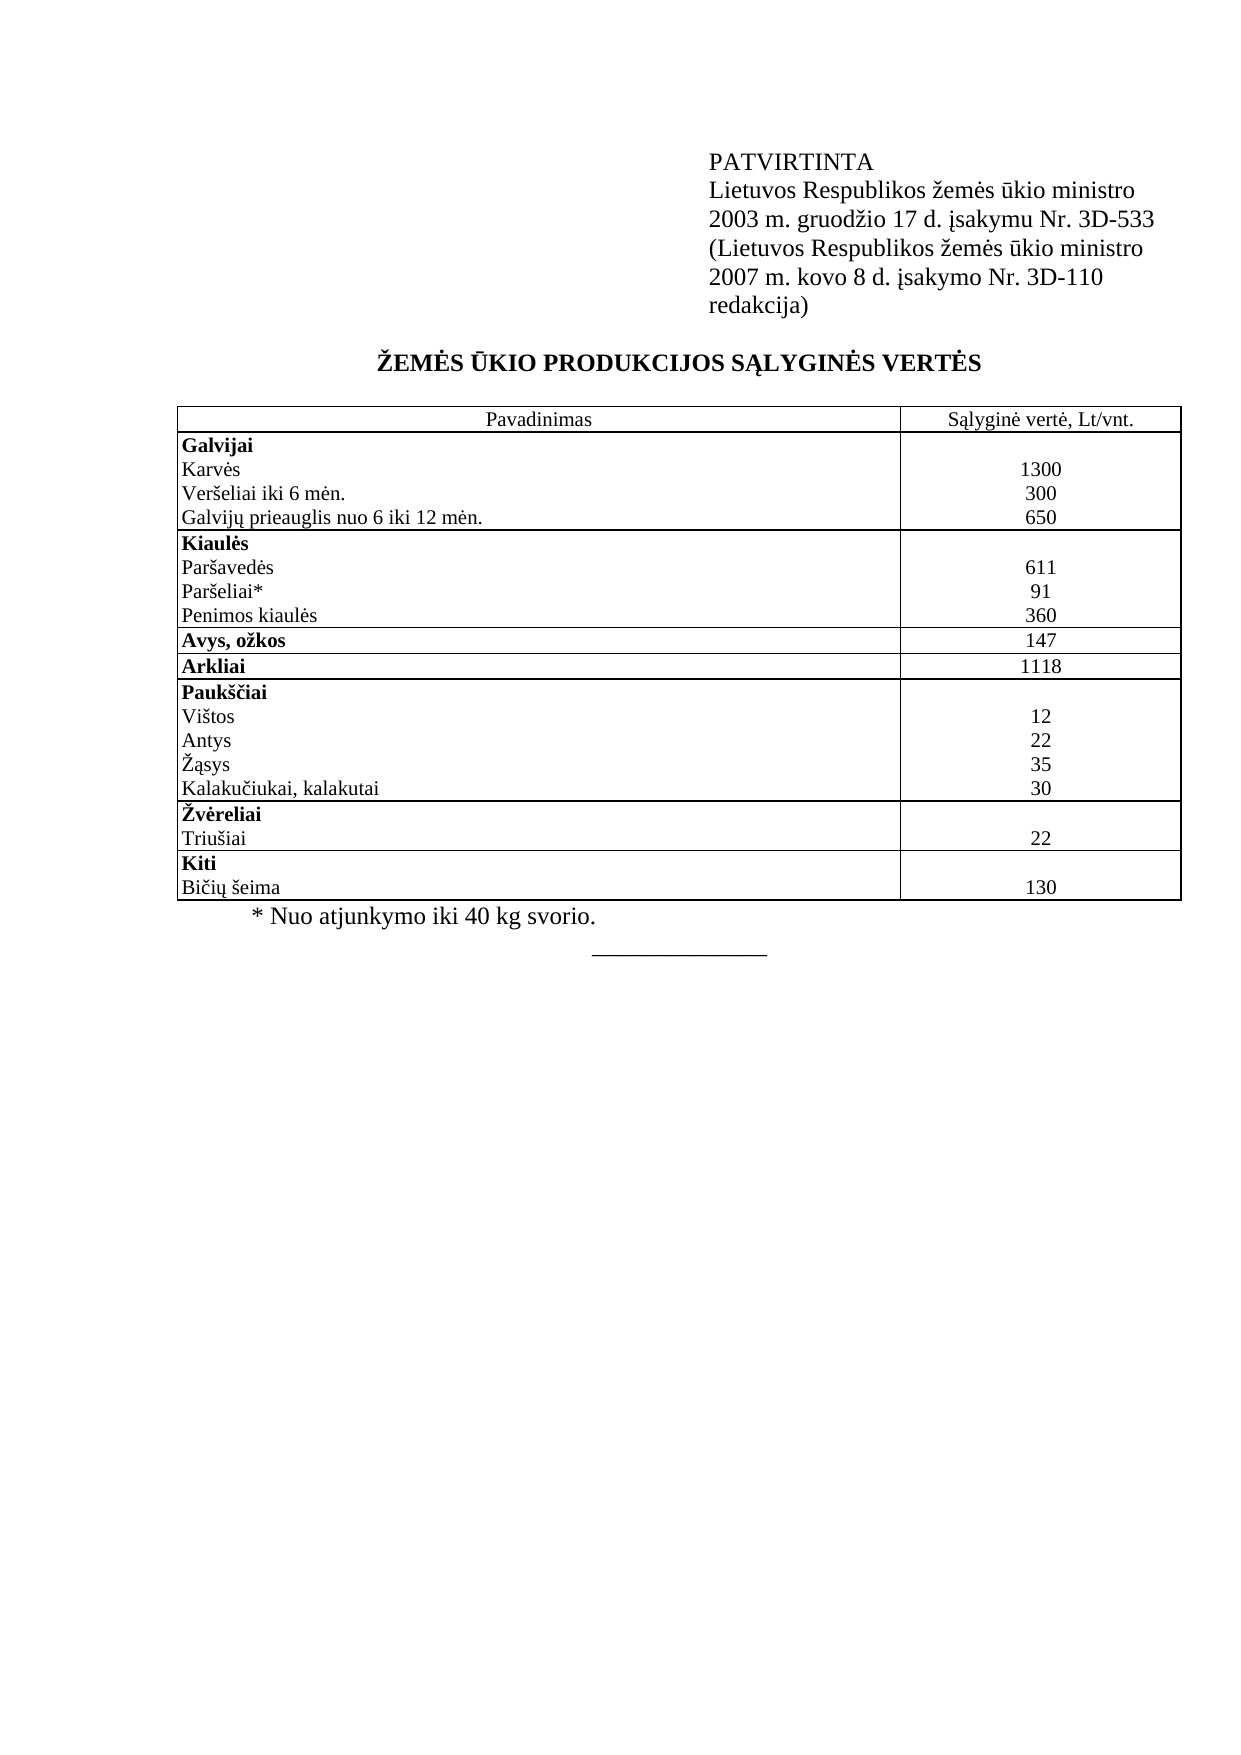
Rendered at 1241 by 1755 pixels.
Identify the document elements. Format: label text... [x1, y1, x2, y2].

text ŽEMĖS ŪKIO PRODUKCIJOS SĄLYGINĖS VERTĖS [177, 348, 1181, 377]
text redakcija) [177, 291, 1181, 319]
text PATVIRTINTA [177, 147, 1181, 176]
table_cell Kiti [896, 851, 900, 875]
text (Lietuvos Respublikos žemės ūkio ministro [177, 233, 1181, 262]
text 2003 m. gruodžio 17 d. įsakymu Nr. 3D-533 [177, 204, 1181, 233]
text 2007 m. kovo 8 d. įsakymo Nr. 3D-110 [177, 262, 1181, 291]
text Lietuvos Respublikos žemės ūkio ministro [177, 176, 1181, 204]
text ______________ [177, 930, 1181, 958]
text * Nuo atjunkymo iki 40 kg svorio. [177, 901, 1181, 930]
